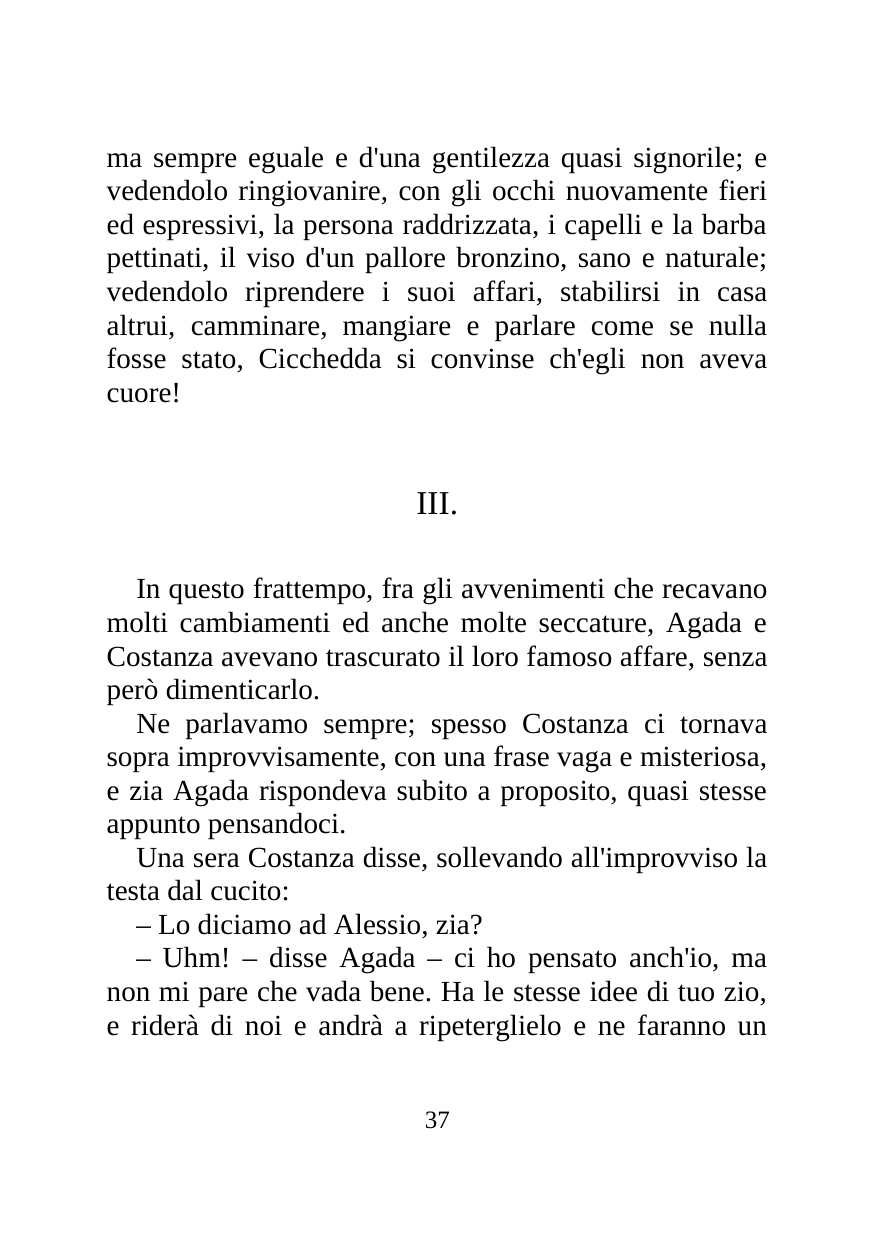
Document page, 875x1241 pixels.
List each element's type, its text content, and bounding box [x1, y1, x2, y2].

subtitle III. [106, 483, 768, 522]
text In questo frattempo, fra gli avvenimenti che recavano molti cambiamenti ed anche molte seccature, Agada e Costanza avevano trascurato il loro famoso affare, senza però dimenticarlo. [106, 572, 768, 706]
text – Lo diciamo ad Alessio, zia? [106, 907, 768, 941]
text Una sera Costanza disse, sollevando all'improvviso la testa dal cucito: [106, 840, 768, 907]
text ma sempre eguale e d'una gentilezza quasi signorile; e vedendolo ringiovanire, con gli occhi nuovamente fieri ed espressivi, la persona raddrizzata, i capelli e la barba pettinati, il viso d'un pallore bronzino, sano e naturale; vedendolo riprendere i suoi affari, stabilirsi in casa altrui, camminare, mangiare e parlare come se nulla fosse stato, Cicchedda si convinse ch'egli non aveva cuore! [106, 140, 768, 408]
text Ne parlavamo sempre; spesso Costanza ci tornava sopra improvvisamente, con una frase vaga e misteriosa, e zia Agada rispondeva subito a proposito, quasi stesse appunto pensandoci. [106, 706, 768, 840]
text – Uhm! – disse Agada – ci ho pensato anch'io, ma non mi pare che vada bene. Ha le stesse idee di tuo zio, e riderà di noi e andrà a ripeterglielo e ne faranno un [106, 941, 768, 1041]
